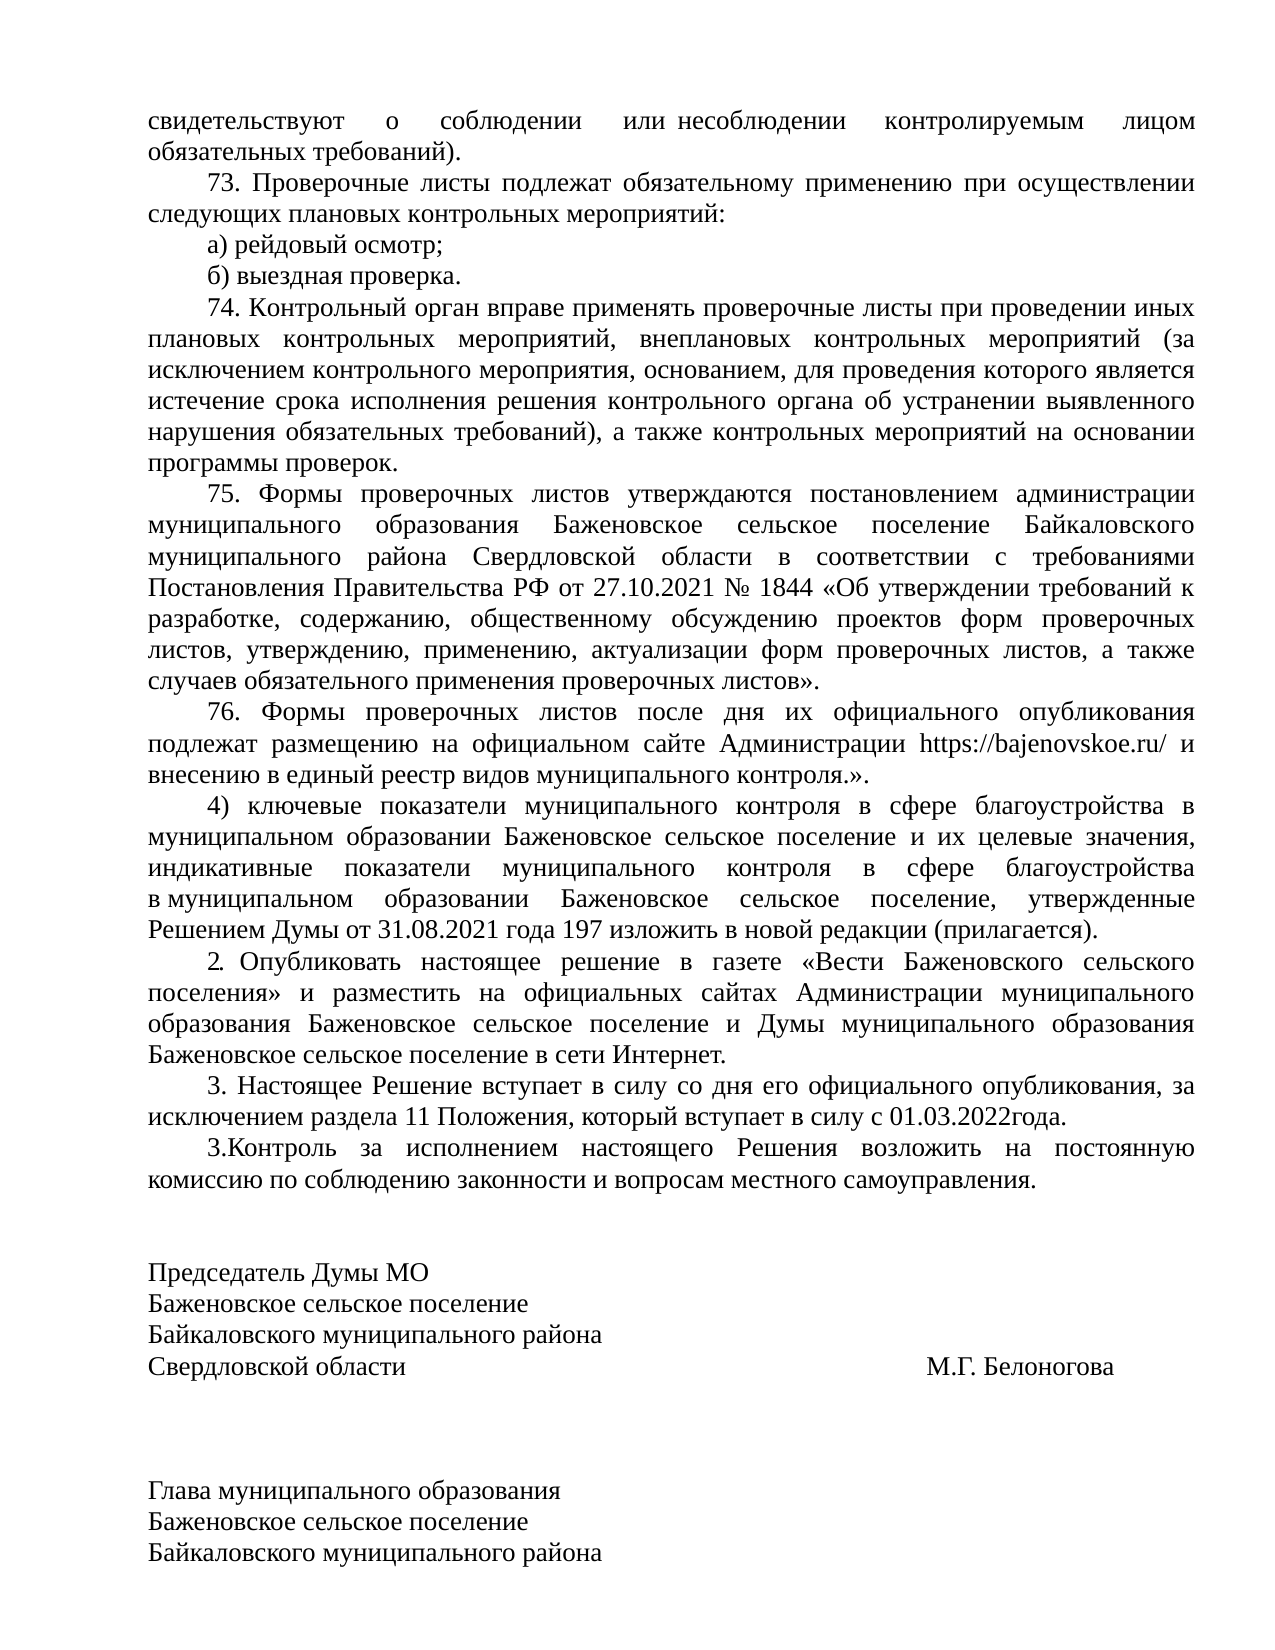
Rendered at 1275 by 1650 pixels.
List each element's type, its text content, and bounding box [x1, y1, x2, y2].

text Глава муниципального образования [148, 1474, 1196, 1505]
text б) выездная проверка. [148, 259, 1196, 291]
text а) рейдовый осмотр; [148, 228, 1196, 259]
text Свердловской области М.Г. Белоногова [148, 1349, 1196, 1381]
text 74. Контрольный орган вправе применять проверочные листы при проведении иных плановых контрольных мероприятий, внеплановых контрольных мероприятий (за исключением контрольного мероприятия, основанием, для проведения которого является истечение срока исполнения решения контрольного органа об устранении выявленного нарушения обязательных требований), а также контрольных мероприятий на основании программы проверок. [148, 291, 1196, 477]
text 2. Опубликовать настоящее решение в газете «Вести Баженовского сельского поселения» и разместить на официальных сайтах Администрации муниципального образования Баженовское сельское поселение и Думы муниципального образования Баженовское сельское поселение в сети Интернет. [148, 945, 1196, 1069]
text Байкаловского муниципального района [148, 1536, 1196, 1568]
text 73. Проверочные листы подлежат обязательному применению при осуществлении следующих плановых контрольных мероприятий: [148, 166, 1196, 228]
text свидетельствуют о соблюдении или несоблюдении контролируемым лицом обязательных требований). [148, 104, 1196, 166]
text 3.Контроль за исполнением настоящего Решения возложить на постоянную комиссию по соблюдению законности и вопросам местного самоуправления. [148, 1132, 1196, 1194]
text Байкаловского муниципального района [148, 1318, 1196, 1349]
text 75. Формы проверочных листов утверждаются постановлением администрации муниципального образования Баженовское сельское поселение Байкаловского муниципального района Свердловской области в соответствии с требованиями Постановления Правительства РФ от 27.10.2021 № 1844 «Об утверждении требований к разработке, содержанию, общественному обсуждению проектов форм проверочных листов, утверждению, применению, актуализации форм проверочных листов, а также случаев обязательного применения проверочных листов». [148, 477, 1196, 696]
text 3. Настоящее Решение вступает в силу со дня его официального опубликования, за исключением раздела 11 Положения, который вступает в силу с 01.03.2022года. [148, 1069, 1196, 1132]
text 4) ключевые показатели муниципального контроля в сфере благоустройства в муниципальном образовании Баженовское сельское поселение и их целевые значения, индикативные показатели муниципального контроля в сфере благоустройства в муниципальном образовании Баженовское сельское поселение, утвержденные Решением Думы от 31.08.2021 года 197 изложить в новой редакции (прилагается). [148, 789, 1196, 945]
text Баженовское сельское поселение [148, 1505, 1196, 1536]
text Баженовское сельское поселение [148, 1287, 1196, 1318]
text 76. Формы проверочных листов после дня их официального опубликования подлежат размещению на официальном сайте Администрации https://bajenovskoe.ru/ и внесению в единый реестр видов муниципального контроля.». [148, 696, 1196, 789]
text Председатель Думы МО [148, 1256, 1196, 1287]
